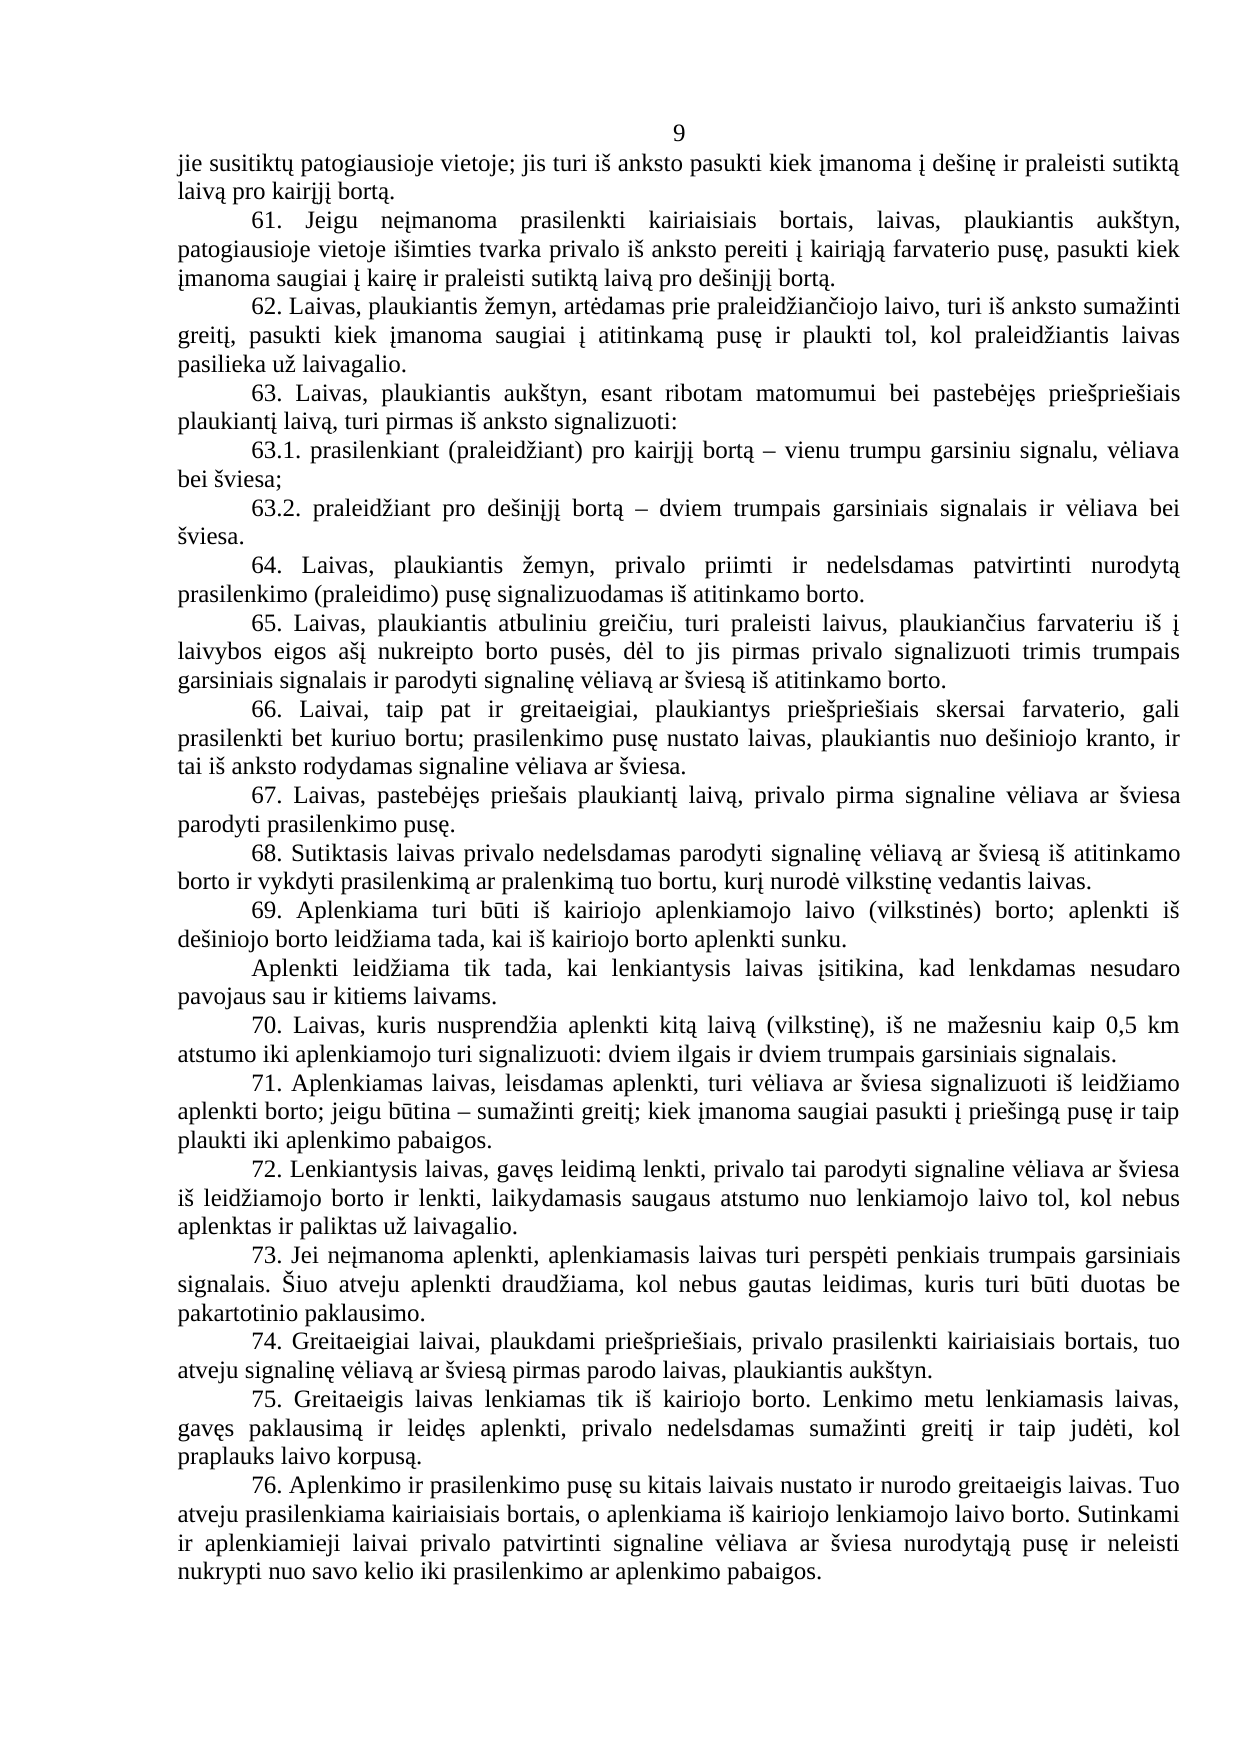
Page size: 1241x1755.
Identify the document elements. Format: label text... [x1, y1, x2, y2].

text 61. Jeigu neįmanoma prasilenkti kairiaisiais bortais, laivas, plaukiantis aukštyn, patogiausioje vietoje išimties tvarka privalo iš anksto pereiti į kairiąją farvaterio pusę, pasukti kiek įmanoma saugiai į kairę ir praleisti sutiktą laivą pro dešinįjį bortą. [177, 205, 1181, 291]
text 71. Aplenkiamas laivas, leisdamas aplenkti, turi vėliava ar šviesa signalizuoti iš leidžiamo aplenkti borto; jeigu būtina – sumažinti greitį; kiek įmanoma saugiai pasukti į priešingą pusę ir taip plaukti iki aplenkimo pabaigos. [177, 1068, 1181, 1154]
text 66. Laivai, taip pat ir greitaeigiai, plaukiantys priešpriešiais skersai farvaterio, gali prasilenkti bet kuriuo bortu; prasilenkimo pusę nustato laivas, plaukiantis nuo dešiniojo kranto, ir tai iš anksto rodydamas signaline vėliava ar šviesa. [177, 694, 1181, 780]
text 69. Aplenkiama turi būti iš kairiojo aplenkiamojo laivo (vilkstinės) borto; aplenkti iš dešiniojo borto leidžiama tada, kai iš kairiojo borto aplenkti sunku. [177, 895, 1181, 953]
text 76. Aplenkimo ir prasilenkimo pusę su kitais laivais nustato ir nurodo greitaeigis laivas. Tuo atveju prasilenkiama kairiaisiais bortais, o aplenkiama iš kairiojo lenkiamojo laivo borto. Sutinkami ir aplenkiamieji laivai privalo patvirtinti signaline vėliava ar šviesa nurodytąją pusę ir neleisti nukrypti nuo savo kelio iki prasilenkimo ar aplenkimo pabaigos. [177, 1470, 1181, 1585]
text 67. Laivas, pastebėjęs priešais plaukiantį laivą, privalo pirma signaline vėliava ar šviesa parodyti prasilenkimo pusę. [177, 780, 1181, 838]
text 74. Greitaeigiai laivai, plaukdami priešpriešiais, privalo prasilenkti kairiaisiais bortais, tuo atveju signalinę vėliavą ar šviesą pirmas parodo laivas, plaukiantis aukštyn. [177, 1326, 1181, 1384]
text 63.1. prasilenkiant (praleidžiant) pro kairįjį bortą – vienu trumpu garsiniu signalu, vėliava bei šviesa; [177, 435, 1181, 493]
text 65. Laivas, plaukiantis atbuliniu greičiu, turi praleisti laivus, plaukiančius farvateriu iš į laivybos eigos ašį nukreipto borto pusės, dėl to jis pirmas privalo signalizuoti trimis trumpais garsiniais signalais ir parodyti signalinę vėliavą ar šviesą iš atitinkamo borto. [177, 608, 1181, 694]
text 63. Laivas, plaukiantis aukštyn, esant ribotam matomumui bei pastebėjęs priešpriešiais plaukiantį laivą, turi pirmas iš anksto signalizuoti: [177, 378, 1181, 435]
text Aplenkti leidžiama tik tada, kai lenkiantysis laivas įsitikina, kad lenkdamas nesudaro pavojaus sau ir kitiems laivams. [177, 953, 1181, 1010]
text 68. Sutiktasis laivas privalo nedelsdamas parodyti signalinę vėliavą ar šviesą iš atitinkamo borto ir vykdyti prasilenkimą ar pralenkimą tuo bortu, kurį nurodė vilkstinę vedantis laivas. [177, 838, 1181, 895]
text 72. Lenkiantysis laivas, gavęs leidimą lenkti, privalo tai parodyti signaline vėliava ar šviesa iš leidžiamojo borto ir lenkti, laikydamasis saugaus atstumo nuo lenkiamojo laivo tol, kol nebus aplenktas ir paliktas už laivagalio. [177, 1154, 1181, 1240]
text jie susitiktų patogiausioje vietoje; jis turi iš anksto pasukti kiek įmanoma į dešinę ir praleisti sutiktą laivą pro kairįjį bortą. [177, 148, 1181, 205]
text 73. Jei neįmanoma aplenkti, aplenkiamasis laivas turi perspėti penkiais trumpais garsiniais signalais. Šiuo atveju aplenkti draudžiama, kol nebus gautas leidimas, kuris turi būti duotas be pakartotinio paklausimo. [177, 1240, 1181, 1326]
text 63.2. praleidžiant pro dešinįjį bortą – dviem trumpais garsiniais signalais ir vėliava bei šviesa. [177, 493, 1181, 550]
text 62. Laivas, plaukiantis žemyn, artėdamas prie praleidžiančiojo laivo, turi iš anksto sumažinti greitį, pasukti kiek įmanoma saugiai į atitinkamą pusę ir plaukti tol, kol praleidžiantis laivas pasilieka už laivagalio. [177, 291, 1181, 378]
text 64. Laivas, plaukiantis žemyn, privalo priimti ir nedelsdamas patvirtinti nurodytą prasilenkimo (praleidimo) pusę signalizuodamas iš atitinkamo borto. [177, 550, 1181, 608]
text 70. Laivas, kuris nusprendžia aplenkti kitą laivą (vilkstinę), iš ne mažesniu kaip 0,5 km atstumo iki aplenkiamojo turi signalizuoti: dviem ilgais ir dviem trumpais garsiniais signalais. [177, 1010, 1181, 1068]
text 75. Greitaeigis laivas lenkiamas tik iš kairiojo borto. Lenkimo metu lenkiamasis laivas, gavęs paklausimą ir leidęs aplenkti, privalo nedelsdamas sumažinti greitį ir taip judėti, kol praplauks laivo korpusą. [177, 1384, 1181, 1470]
